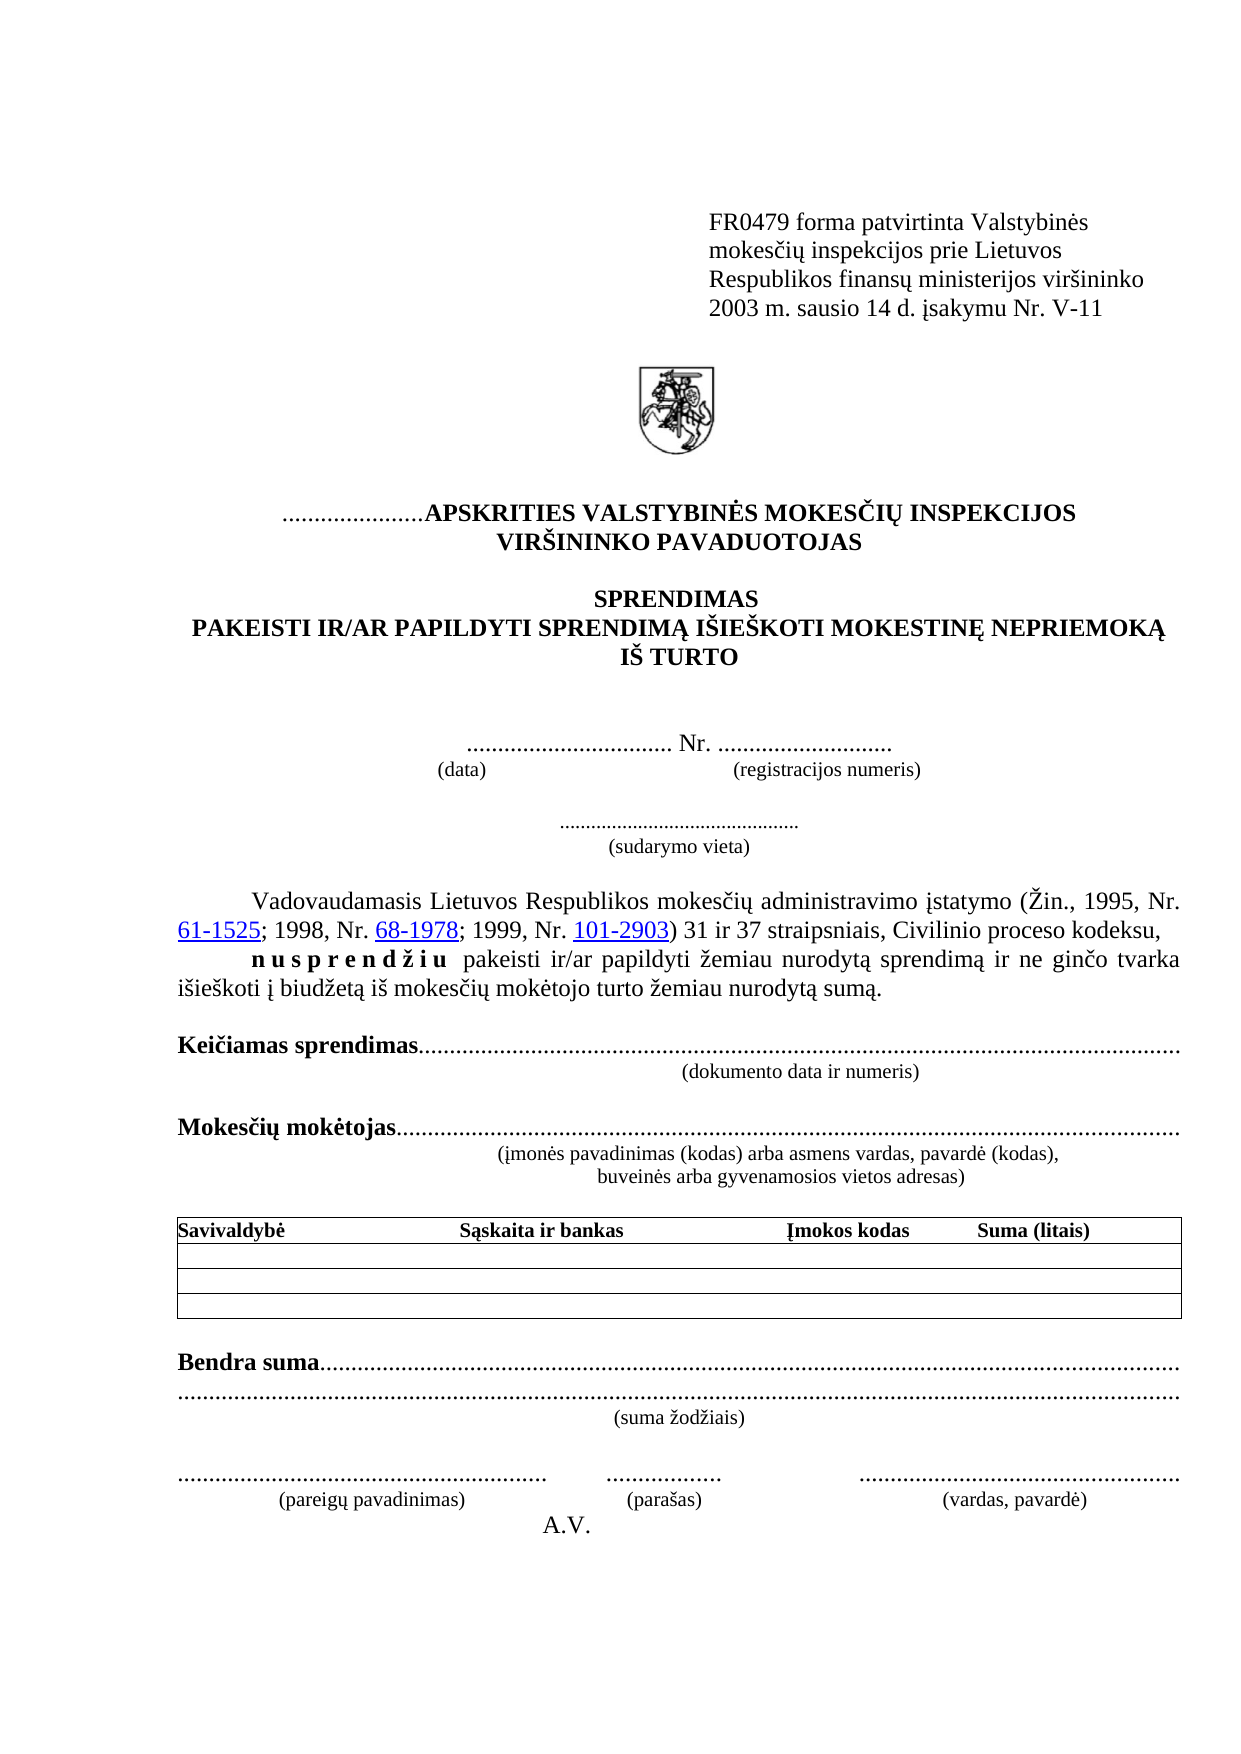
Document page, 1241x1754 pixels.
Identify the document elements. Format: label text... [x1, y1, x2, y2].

text SPRENDIMAS [177, 584, 1181, 613]
text (sudarymo vieta) [177, 833, 1181, 858]
text APSKRITIES VALSTYBINĖS MOKESČIŲ INSPEKCIJOS VIRŠININKO PAVADUOTOJAS [177, 498, 1181, 555]
table_cell [977, 1244, 1181, 1267]
text .............................................. [177, 809, 1181, 833]
text ................................. Nr. ............................ [177, 728, 1181, 757]
text buveinės arba gyvenamosios vietos adresas) [177, 1164, 1181, 1188]
table_header Suma (litais) [977, 1218, 1181, 1242]
text nusprendžiu pakeisti ir/ar papildyti žemiau nurodytą sprendimą ir ne ginčo tvarka išieškoti į biudžetą iš mokesčių mokėtojo turto žemiau nurodytą sumą. [177, 944, 1181, 1001]
table_cell [178, 1244, 459, 1267]
text Mokesčių mokėtojas [177, 1112, 1181, 1140]
text FR0479 forma patvirtinta Valstybinės [177, 207, 1181, 235]
table_cell [786, 1294, 977, 1318]
table_cell [178, 1269, 459, 1293]
table_cell [786, 1244, 977, 1267]
table_cell [977, 1294, 1181, 1318]
text PAKEISTI IR/AR PAPILDYTI SPRENDIMĄ IŠIEŠKOTI MOKESTINĘ NEPRIEMOKĄ IŠ TURTO [177, 613, 1181, 670]
text mokesčių inspekcijos prie Lietuvos [177, 235, 1181, 264]
table_header Sąskaita ir bankas [459, 1218, 786, 1242]
text (data) (registracijos numeris) [177, 757, 1181, 781]
text (pareigų pavadinimas) (parašas) (vardas, pavardė) [177, 1487, 1181, 1511]
text (suma žodžiais) [177, 1405, 1181, 1429]
text (dokumento data ir numeris) [177, 1059, 1181, 1083]
text (įmonės pavadinimas (kodas) arba asmens vardas, pavardė (kodas), [177, 1140, 1181, 1164]
text A.V. [177, 1511, 1181, 1539]
text Vadovaudamasis Lietuvos Respublikos mokesčių administravimo įstatymo (Žin., 1995, Nr. 61-1525; 1998, Nr. 68-1978; 1999, Nr. 101-2903) 31 ir 37 straipsniais, Civilinio proceso kodeksu, [177, 886, 1181, 944]
table_cell [178, 1294, 459, 1318]
text Keičiamas sprendimas [177, 1030, 1181, 1059]
table_cell [786, 1269, 977, 1293]
text Bendra suma [177, 1347, 1181, 1376]
text 2003 m. sausio 14 d. įsakymu Nr. V-11 [177, 293, 1181, 322]
table_header Įmokos kodas [786, 1218, 977, 1242]
table_cell [459, 1244, 786, 1267]
table_cell [459, 1269, 786, 1293]
table_header Savivaldybė [178, 1218, 459, 1242]
table_cell [977, 1269, 1181, 1293]
text Respublikos finansų ministerijos viršininko [177, 264, 1181, 293]
table_cell [459, 1294, 786, 1318]
